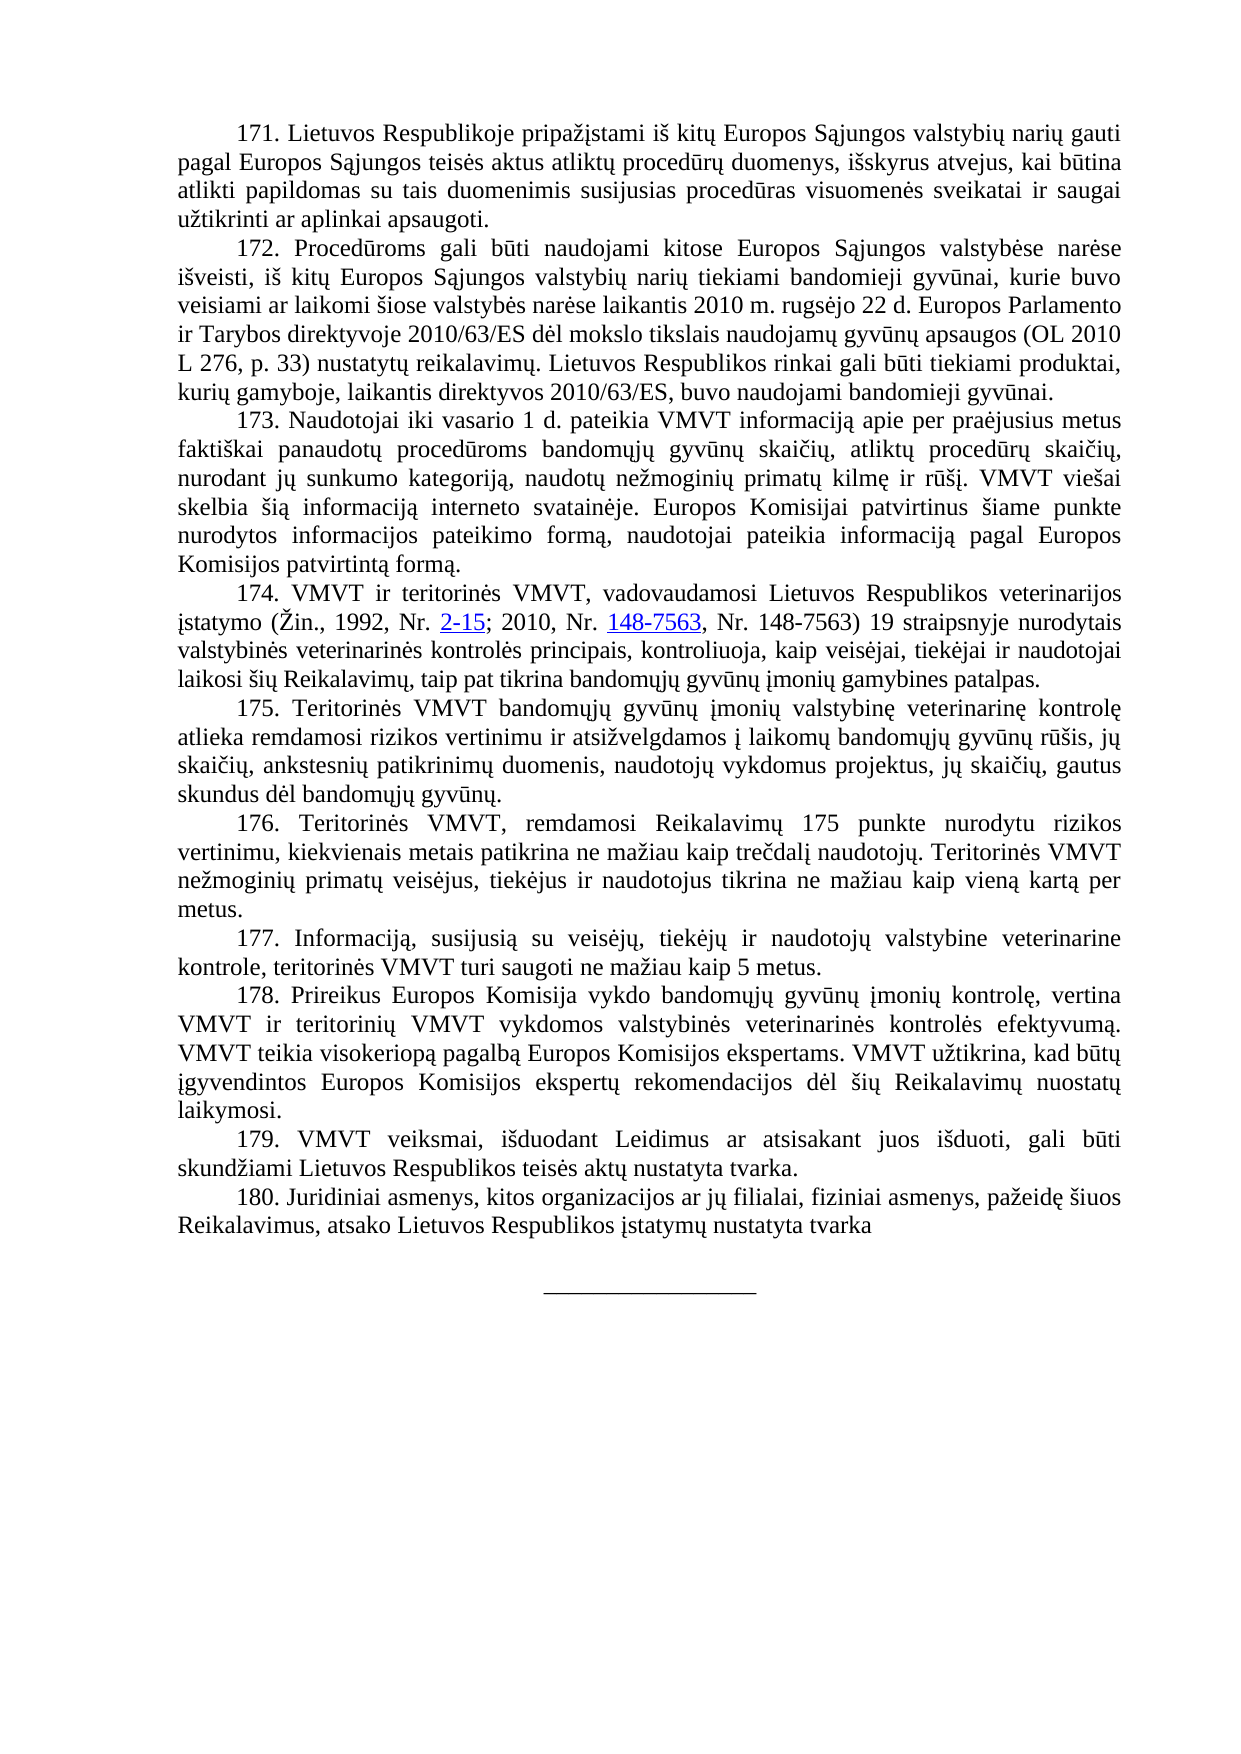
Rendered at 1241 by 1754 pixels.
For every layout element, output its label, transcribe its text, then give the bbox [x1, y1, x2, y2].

text 177. Informaciją, susijusią su veisėjų, tiekėjų ir naudotojų valstybine veterinarine kontrole, teritorinės VMVT turi saugoti ne mažiau kaip 5 metus. [177, 923, 1122, 981]
text 180. Juridiniai asmenys, kitos organizacijos ar jų filialai, fiziniai asmenys, pažeidę šiuos Reikalavimus, atsako Lietuvos Respublikos įstatymų nustatyta tvarka [177, 1182, 1122, 1239]
text 179. VMVT veiksmai, išduodant Leidimus ar atsisakant juos išduoti, gali būti skundžiami Lietuvos Respublikos teisės aktų nustatyta tvarka. [177, 1124, 1122, 1182]
text 176. Teritorinės VMVT, remdamosi Reikalavimų 175 punkte nurodytu rizikos vertinimu, kiekvienais metais patikrina ne mažiau kaip trečdalį naudotojų. Teritorinės VMVT nežmoginių primatų veisėjus, tiekėjus ir naudotojus tikrina ne mažiau kaip vieną kartą per metus. [177, 808, 1122, 923]
text 178. Prireikus Europos Komisija vykdo bandomųjų gyvūnų įmonių kontrolę, vertina VMVT ir teritorinių VMVT vykdomos valstybinės veterinarinės kontrolės efektyvumą. VMVT teikia visokeriopą pagalbą Europos Komisijos ekspertams. VMVT užtikrina, kad būtų įgyvendintos Europos Komisijos ekspertų rekomendacijos dėl šių Reikalavimų nuostatų laikymosi. [177, 981, 1122, 1124]
text 172. Procedūroms gali būti naudojami kitose Europos Sąjungos valstybėse narėse išveisti, iš kitų Europos Sąjungos valstybių narių tiekiami bandomieji gyvūnai, kurie buvo veisiami ar laikomi šiose valstybės narėse laikantis 2010 m. rugsėjo 22 d. Europos Parlamento ir Tarybos direktyvoje 2010/63/ES dėl mokslo tikslais naudojamų gyvūnų apsaugos (OL 2010 L 276, p. 33) nustatytų reikalavimų. Lietuvos Respublikos rinkai gali būti tiekiami produktai, kurių gamyboje, laikantis direktyvos 2010/63/ES, buvo naudojami bandomieji gyvūnai. [177, 233, 1122, 406]
text 173. Naudotojai iki vasario 1 d. pateikia VMVT informaciją apie per praėjusius metus faktiškai panaudotų procedūroms bandomųjų gyvūnų skaičių, atliktų procedūrų skaičių, nurodant jų sunkumo kategoriją, naudotų nežmoginių primatų kilmę ir rūšį. VMVT viešai skelbia šią informaciją interneto svatainėje. Europos Komisijai patvirtinus šiame punkte nurodytos informacijos pateikimo formą, naudotojai pateikia informaciją pagal Europos Komisijos patvirtintą formą. [177, 406, 1122, 578]
text 171. Lietuvos Respublikoje pripažįstami iš kitų Europos Sąjungos valstybių narių gauti pagal Europos Sąjungos teisės aktus atliktų procedūrų duomenys, išskyrus atvejus, kai būtina atlikti papildomas su tais duomenimis susijusias procedūras visuomenės sveikatai ir saugai užtikrinti ar aplinkai apsaugoti. [177, 118, 1122, 233]
text _________________ [177, 1268, 1122, 1297]
text 175. Teritorinės VMVT bandomųjų gyvūnų įmonių valstybinę veterinarinę kontrolę atlieka remdamosi rizikos vertinimu ir atsižvelgdamos į laikomų bandomųjų gyvūnų rūšis, jų skaičių, ankstesnių patikrinimų duomenis, naudotojų vykdomus projektus, jų skaičių, gautus skundus dėl bandomųjų gyvūnų. [177, 693, 1122, 808]
text 174. VMVT ir teritorinės VMVT, vadovaudamosi Lietuvos Respublikos veterinarijos įstatymo (Žin., 1992, Nr. 2-15; 2010, Nr. 148-7563, Nr. 148-7563) 19 straipsnyje nurodytais valstybinės veterinarinės kontrolės principais, kontroliuoja, kaip veisėjai, tiekėjai ir naudotojai laikosi šių Reikalavimų, taip pat tikrina bandomųjų gyvūnų įmonių gamybines patalpas. [177, 578, 1122, 693]
